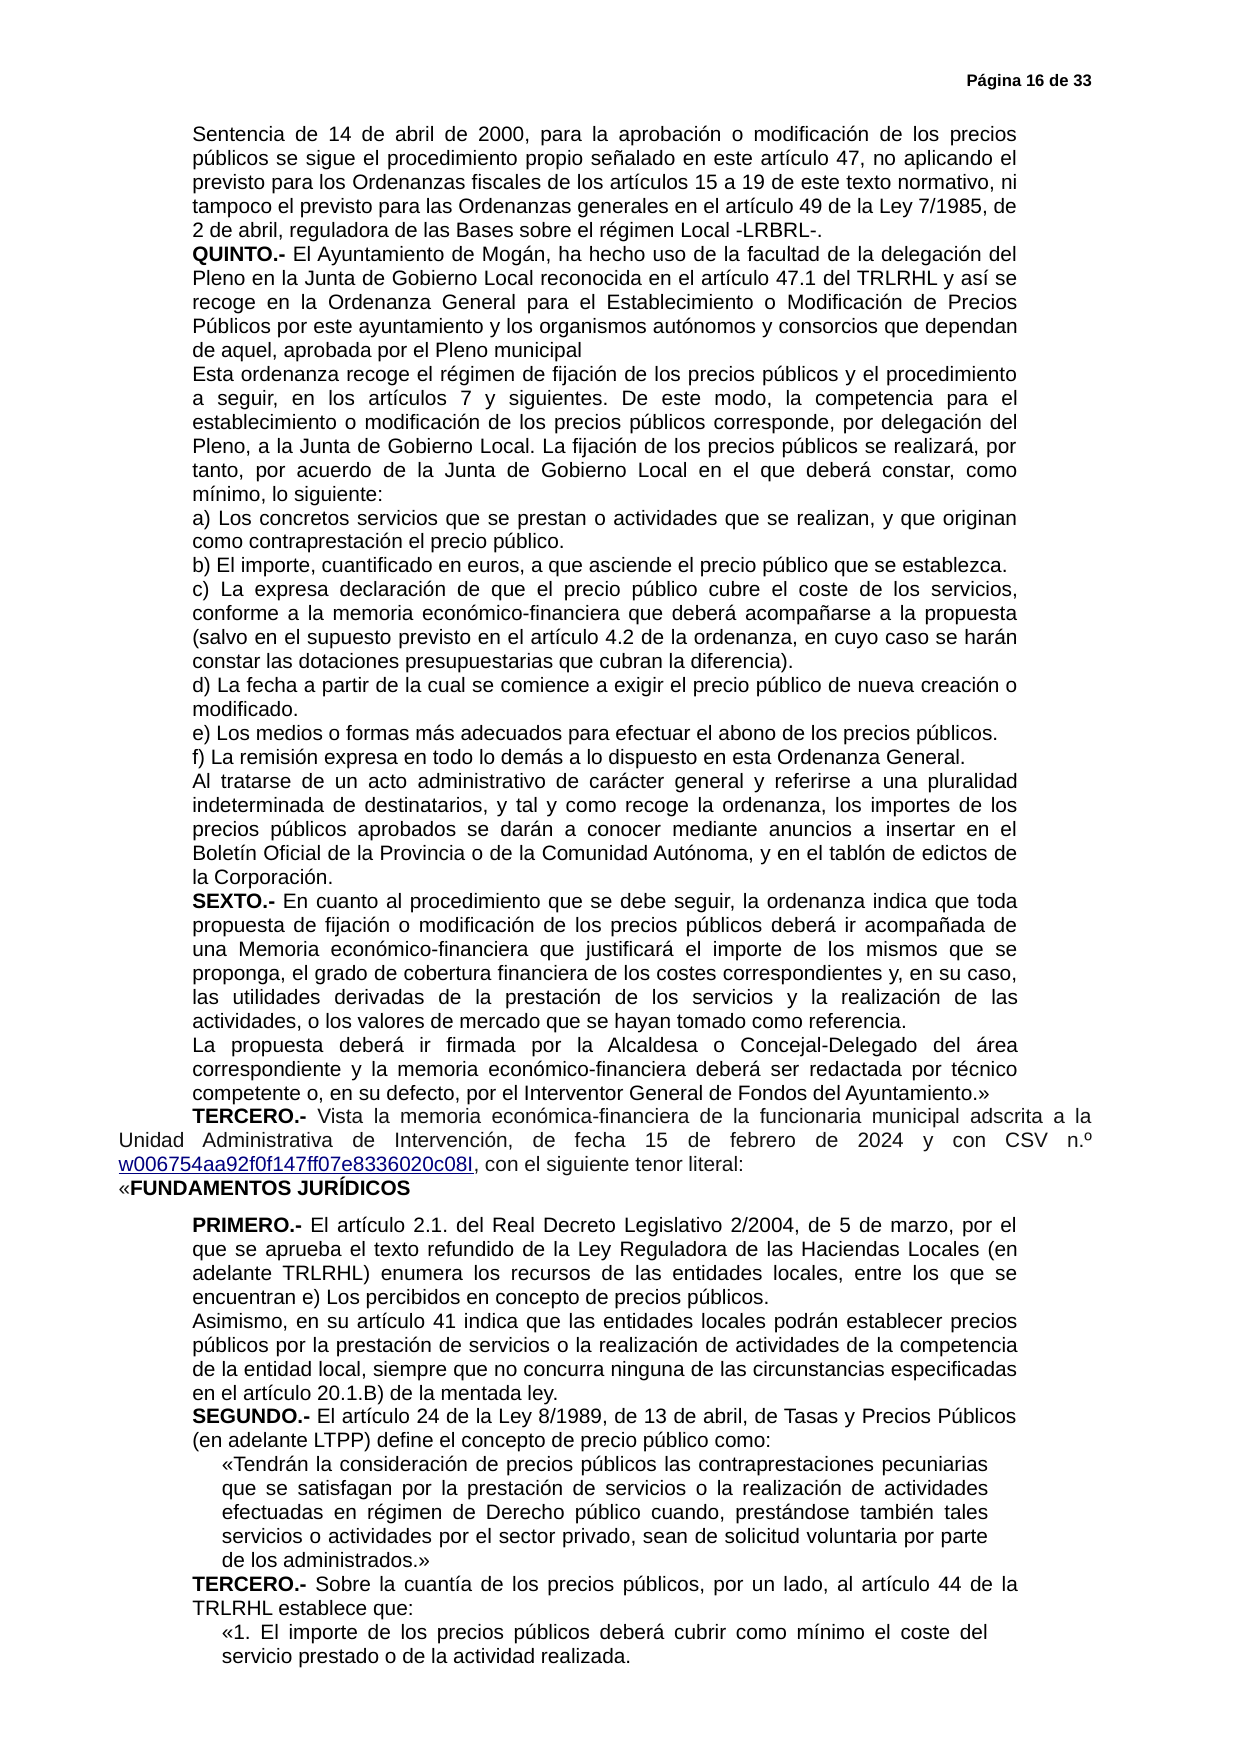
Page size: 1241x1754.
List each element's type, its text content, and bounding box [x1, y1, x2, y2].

text a) Los concretos servicios que se prestan o actividades que se realizan, y que originan como contraprestación el precio público. [192, 505, 1019, 553]
text b) El importe, cuantificado en euros, a que asciende el precio público que se establezca. [192, 553, 1019, 577]
text Asimismo, en su artículo 41 indica que las entidades locales podrán establecer precios públicos por la prestación de servicios o la realización de actividades de la competencia de la entidad local, siempre que no concurra ninguna de las circunstancias especificadas en el artículo 20.1.B) de la mentada ley. [192, 1308, 1019, 1404]
text QUINTO.- El Ayuntamiento de Mogán, ha hecho uso de la facultad de la delegación del Pleno en la Junta de Gobierno Local reconocida en el artículo 47.1 del TRLRHL y así se recoge en la Ordenanza General para el Establecimiento o Modificación de Precios Públicos por este ayuntamiento y los organismos autónomos y consorcios que dependan de aquel, aprobada por el Pleno municipal [192, 242, 1019, 362]
text Sentencia de 14 de abril de 2000, para la aprobación o modificación de los precios públicos se sigue el procedimiento propio señalado en este artículo 47, no aplicando el previsto para los Ordenanzas fiscales de los artículos 15 a 19 de este texto normativo, ni tampoco el previsto para las Ordenanzas generales en el artículo 49 de la Ley 7/1985, de 2 de abril, reguladora de las Bases sobre el régimen Local -LRBRL-. [192, 122, 1019, 242]
text Al tratarse de un acto administrativo de carácter general y referirse a una pluralidad indeterminada de destinatarios, y tal y como recoge la ordenanza, los importes de los precios públicos aprobados se darán a conocer mediante anuncios a insertar en el Boletín Oficial de la Provincia o de la Comunidad Autónoma, y en el tablón de edictos de la Corporación. [192, 769, 1019, 889]
text SEGUNDO.- El artículo 24 de la Ley 8/1989, de 13 de abril, de Tasas y Precios Públicos (en adelante LTPP) define el concepto de precio público como: [192, 1404, 1019, 1452]
text TERCERO.- Sobre la cuantía de los precios públicos, por un lado, al artículo 44 de la TRLRHL establece que: [192, 1572, 1019, 1620]
text TERCERO.- Vista la memoria económica-financiera de la funcionaria municipal adscrita a la Unidad Administrativa de Intervención, de fecha 15 de febrero de 2024 y con CSV n.º w006754aa92f0f147ff07e8336020c08I, con el siguiente tenor literal: [118, 1104, 1092, 1176]
text «1. El importe de los precios públicos deberá cubrir como mínimo el coste del servicio prestado o de la actividad realizada. [222, 1620, 989, 1668]
text d) La fecha a partir de la cual se comience a exigir el precio público de nueva creación o modificado. [192, 673, 1019, 721]
text «Tendrán la consideración de precios públicos las contraprestaciones pecuniarias que se satisfagan por la prestación de servicios o la realización de actividades efectuadas en régimen de Derecho público cuando, prestándose también tales servicios o actividades por el sector privado, sean de solicitud voluntaria por parte de los administrados.» [222, 1452, 989, 1572]
text PRIMERO.- El artículo 2.1. del Real Decreto Legislativo 2/2004, de 5 de marzo, por el que se aprueba el texto refundido de la Ley Reguladora de las Haciendas Locales (en adelante TRLRHL) enumera los recursos de las entidades locales, entre los que se encuentran e) Los percibidos en concepto de precios públicos. [192, 1213, 1019, 1308]
text c) La expresa declaración de que el precio público cubre el coste de los servicios, conforme a la memoria económico-financiera que deberá acompañarse a la propuesta (salvo en el supuesto previsto en el artículo 4.2 de la ordenanza, en cuyo caso se harán constar las dotaciones presupuestarias que cubran la diferencia). [192, 577, 1019, 673]
text La propuesta deberá ir firmada por la Alcaldesa o Concejal-Delegado del área correspondiente y la memoria económico-financiera deberá ser redactada por técnico competente o, en su defecto, por el Interventor General de Fondos del Ayuntamiento.» [192, 1032, 1019, 1104]
text «FUNDAMENTOS JURÍDICOS [118, 1176, 1092, 1200]
text SEXTO.- En cuanto al procedimiento que se debe seguir, la ordenanza indica que toda propuesta de fijación o modificación de los precios públicos deberá ir acompañada de una Memoria económico-financiera que justificará el importe de los mismos que se proponga, el grado de cobertura financiera de los costes correspondientes y, en su caso, las utilidades derivadas de la prestación de los servicios y la realización de las actividades, o los valores de mercado que se hayan tomado como referencia. [192, 889, 1019, 1032]
text e) Los medios o formas más adecuados para efectuar el abono de los precios públicos. [192, 721, 1019, 745]
text Esta ordenanza recoge el régimen de fijación de los precios públicos y el procedimiento a seguir, en los artículos 7 y siguientes. De este modo, la competencia para el establecimiento o modificación de los precios públicos corresponde, por delegación del Pleno, a la Junta de Gobierno Local. La fijación de los precios públicos se realizará, por tanto, por acuerdo de la Junta de Gobierno Local en el que deberá constar, como mínimo, lo siguiente: [192, 362, 1019, 505]
text f) La remisión expresa en todo lo demás a lo dispuesto en esta Ordenanza General. [192, 745, 1019, 769]
